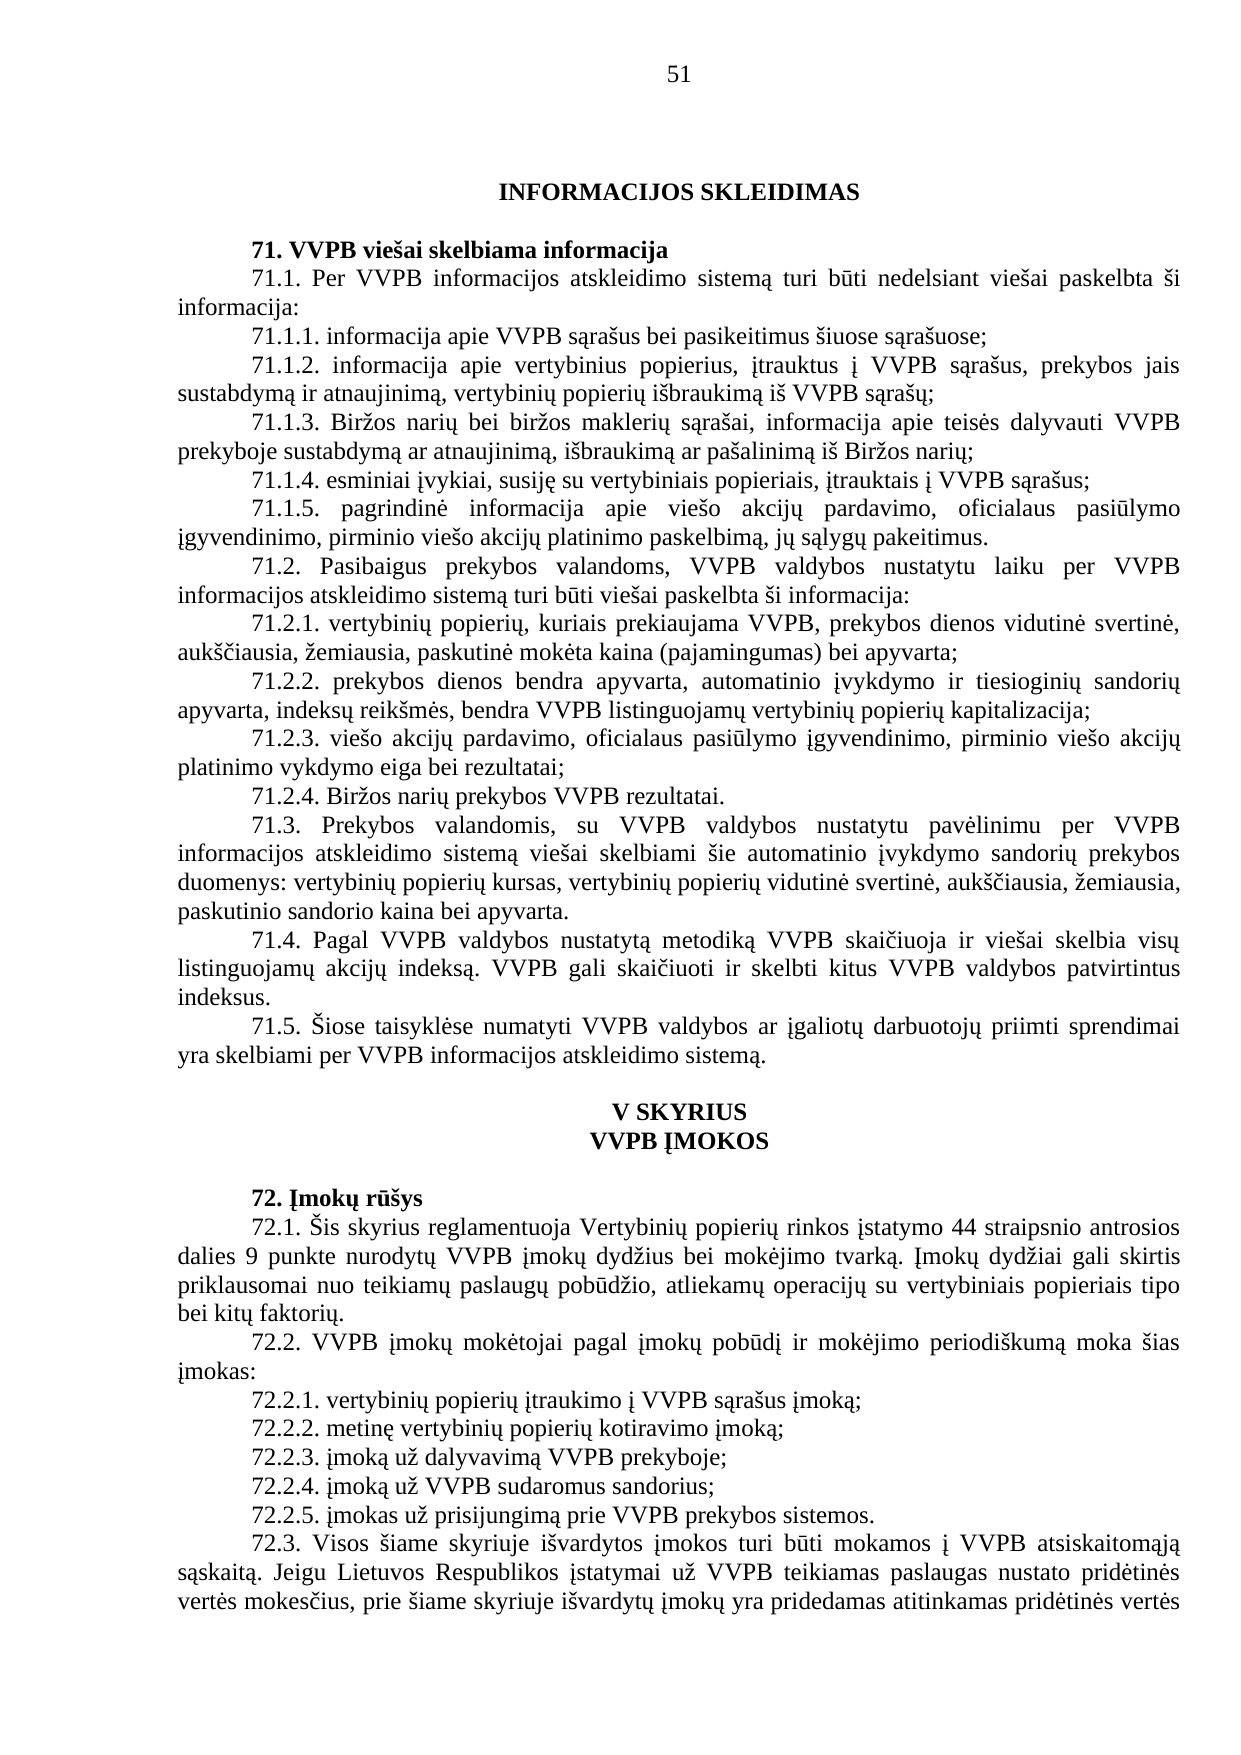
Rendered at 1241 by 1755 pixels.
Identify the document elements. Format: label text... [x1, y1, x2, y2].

text 71.2.2. prekybos dienos bendra apyvarta, automatinio įvykdymo ir tiesioginių sandorių apyvarta, indeksų reikšmės, bendra VVPB listinguojamų vertybinių popierių kapitalizacija; [177, 666, 1181, 723]
text V SKYRIUS [177, 1097, 1181, 1126]
text 71.1. Per VVPB informacijos atskleidimo sistemą turi būti nedelsiant viešai paskelbta ši informacija: [177, 263, 1181, 321]
text 71.2.4. Biržos narių prekybos VVPB rezultatai. [177, 781, 1181, 810]
text VVPB ĮMOKOS [177, 1126, 1181, 1155]
text 72.3. Visos šiame skyriuje išvardytos įmokos turi būti mokamos į VVPB atsiskaitomąją sąskaitą. Jeigu Lietuvos Respublikos įstatymai už VVPB teikiamas paslaugas nustato pridėtinės vertės mokesčius, prie šiame skyriuje išvardytų įmokų yra pridedamas atitinkamas pridėtinės vertės [177, 1528, 1181, 1615]
text 71.1.5. pagrindinė informacija apie viešo akcijų pardavimo, oficialaus pasiūlymo įgyvendinimo, pirminio viešo akcijų platinimo paskelbimą, jų sąlygų pakeitimus. [177, 493, 1181, 551]
text 71.2. Pasibaigus prekybos valandoms, VVPB valdybos nustatytu laiku per VVPB informacijos atskleidimo sistemą turi būti viešai paskelbta ši informacija: [177, 551, 1181, 608]
text 72.2.2. metinę vertybinių popierių kotiravimo įmoką; [177, 1413, 1181, 1442]
text INFORMACIJOS SKLEIDIMAS [177, 177, 1181, 206]
text 72.2.5. įmokas už prisijungimą prie VVPB prekybos sistemos. [177, 1500, 1181, 1528]
text 71.1.2. informacija apie vertybinius popierius, įtrauktus į VVPB sąrašus, prekybos jais sustabdymą ir atnaujinimą, vertybinių popierių išbraukimą iš VVPB sąrašų; [177, 350, 1181, 407]
text 71.5. Šiose taisyklėse numatyti VVPB valdybos ar įgaliotų darbuotojų priimti sprendimai yra skelbiami per VVPB informacijos atskleidimo sistemą. [177, 1011, 1181, 1068]
text 72.2.3. įmoką už dalyvavimą VVPB prekyboje; [177, 1442, 1181, 1471]
text 71.2.3. viešo akcijų pardavimo, oficialaus pasiūlymo įgyvendinimo, pirminio viešo akcijų platinimo vykdymo eiga bei rezultatai; [177, 723, 1181, 781]
text 71.3. Prekybos valandomis, su VVPB valdybos nustatytu pavėlinimu per VVPB informacijos atskleidimo sistemą viešai skelbiami šie automatinio įvykdymo sandorių prekybos duomenys: vertybinių popierių kursas, vertybinių popierių vidutinė svertinė, aukščiausia, žemiausia, paskutinio sandorio kaina bei apyvarta. [177, 810, 1181, 925]
text 72.2. VVPB įmokų mokėtojai pagal įmokų pobūdį ir mokėjimo periodiškumą moka šias įmokas: [177, 1327, 1181, 1385]
text 71.4. Pagal VVPB valdybos nustatytą metodiką VVPB skaičiuoja ir viešai skelbia visų listinguojamų akcijų indeksą. VVPB gali skaičiuoti ir skelbti kitus VVPB valdybos patvirtintus indeksus. [177, 925, 1181, 1011]
text 71. VVPB viešai skelbiama informacija [177, 235, 1181, 263]
text 71.1.1. informacija apie VVPB sąrašus bei pasikeitimus šiuose sąrašuose; [177, 321, 1181, 350]
text 71.2.1. vertybinių popierių, kuriais prekiaujama VVPB, prekybos dienos vidutinė svertinė, aukščiausia, žemiausia, paskutinė mokėta kaina (pajamingumas) bei apyvarta; [177, 608, 1181, 666]
text 72.2.4. įmoką už VVPB sudaromus sandorius; [177, 1471, 1181, 1500]
text 71.1.4. esminiai įvykiai, susiję su vertybiniais popieriais, įtrauktais į VVPB sąrašus; [177, 465, 1181, 493]
text 72.2.1. vertybinių popierių įtraukimo į VVPB sąrašus įmoką; [177, 1385, 1181, 1413]
text 71.1.3. Biržos narių bei biržos maklerių sąrašai, informacija apie teisės dalyvauti VVPB prekyboje sustabdymą ar atnaujinimą, išbraukimą ar pašalinimą iš Biržos narių; [177, 407, 1181, 465]
text 72.1. Šis skyrius reglamentuoja Vertybinių popierių rinkos įstatymo 44 straipsnio antrosios dalies 9 punkte nurodytų VVPB įmokų dydžius bei mokėjimo tvarką. Įmokų dydžiai gali skirtis priklausomai nuo teikiamų paslaugų pobūdžio, atliekamų operacijų su vertybiniais popieriais tipo bei kitų faktorių. [177, 1212, 1181, 1327]
text 72. Įmokų rūšys [177, 1183, 1181, 1212]
